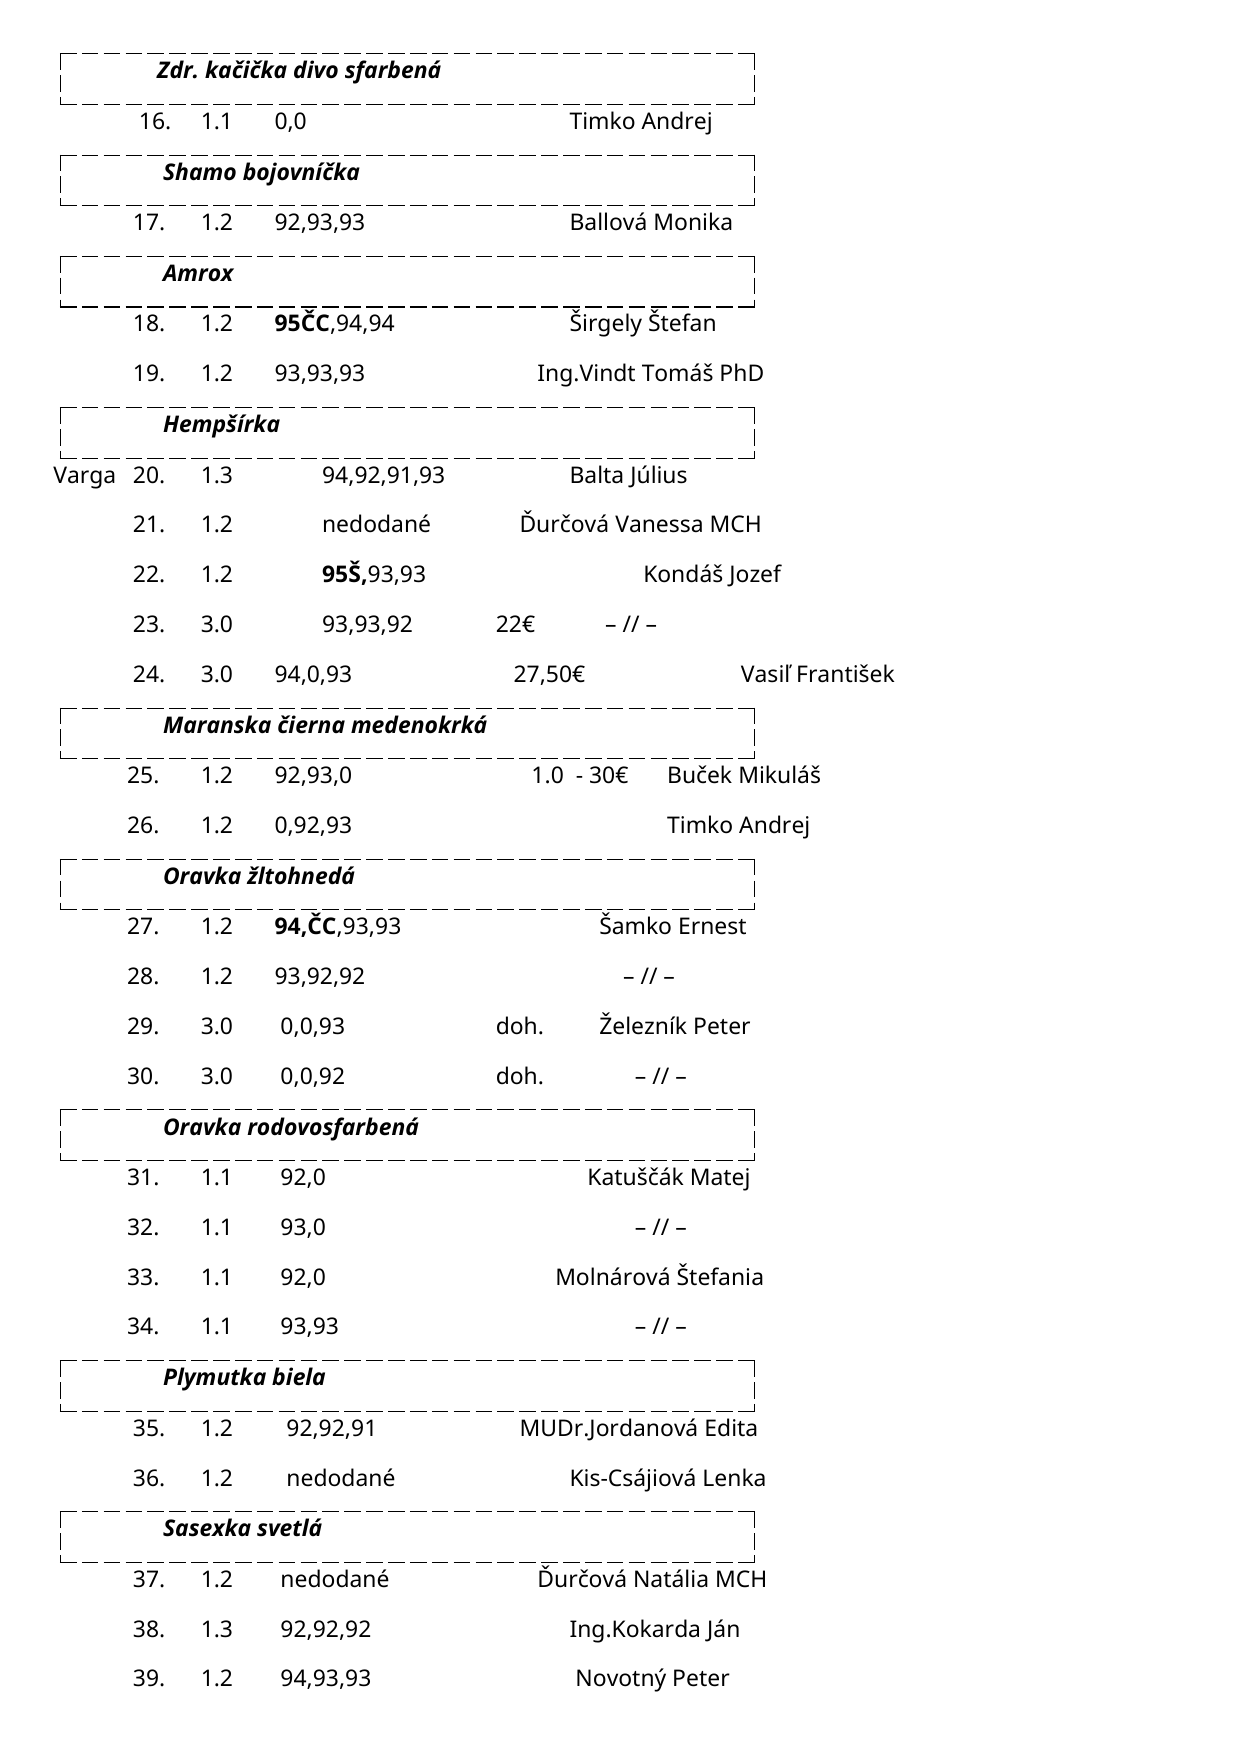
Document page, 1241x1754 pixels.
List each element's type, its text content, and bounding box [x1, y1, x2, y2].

table_header Shamo bojovníčka [60, 155, 754, 205]
text 16. 1.1 0,0 Timko Andrej [53, 105, 1187, 136]
text 17. 1.2 92,93,93 Ballová Monika [53, 206, 1187, 237]
text 32. 1.1 93,0 – // – [53, 1211, 1187, 1242]
text 19. 1.2 93,93,93 Ing.Vindt Tomáš PhD [53, 357, 1187, 388]
text 23. 3.0 93,93,92 22€ – // – [53, 608, 1187, 639]
text 35. 1.2 92,92,91 MUDr.Jordanová Edita [53, 1412, 1187, 1443]
text 22. 1.2 95Š,93,93 Kondáš Jozef [53, 558, 1187, 589]
text 25. 1.2 92,93,0 1.0 - 30€ Buček Mikuláš [53, 759, 1187, 790]
table_header Oravka rodovosfarbená [60, 1109, 754, 1160]
table_header Maranska čierna medenokrká [60, 708, 754, 758]
text 27. 1.2 94,ČC,93,93 Šamko Ernest [53, 910, 1187, 941]
text 38. 1.3 92,92,92 Ing.Kokarda Ján [53, 1613, 1187, 1644]
text 29. 3.0 0,0,93 doh. Železník Peter [53, 1010, 1187, 1041]
table_header Zdr. kačička divo sfarbená [60, 53, 754, 104]
table_header Oravka žltohnedá [60, 859, 754, 909]
table_header Amrox [60, 256, 754, 306]
table_header Sasexka svetlá [60, 1511, 754, 1562]
text 36. 1.2 nedodané Kis-Csájiová Lenka [53, 1461, 1187, 1493]
text 30. 3.0 0,0,92 doh. – // – [53, 1059, 1187, 1091]
text 28. 1.2 93,92,92 – // – [53, 960, 1187, 991]
text 24. 3.0 94,0,93 27,50€ Vasiľ František [53, 658, 1187, 689]
text Varga 20. 1.3 94,92,91,93 Balta Július [53, 458, 1187, 490]
text 37. 1.2 nedodané Ďurčová Natália MCH [53, 1563, 1187, 1594]
text 26. 1.2 0,92,93 Timko Andrej [53, 809, 1187, 840]
text 33. 1.1 92,0 Molnárová Štefania [53, 1261, 1187, 1292]
text 21. 1.2 nedodané Ďurčová Vanessa MCH [53, 508, 1187, 539]
text 39. 1.2 94,93,93 Novotný Peter [53, 1662, 1187, 1694]
text 31. 1.1 92,0 Katuščák Matej [53, 1161, 1187, 1192]
table_header Hempšírka [60, 407, 754, 457]
table_header Plymutka biela [60, 1360, 754, 1411]
text 34. 1.1 93,93 – // – [53, 1310, 1187, 1342]
text 18. 1.2 95ČC,94,94 Širgely Štefan [53, 307, 1187, 339]
